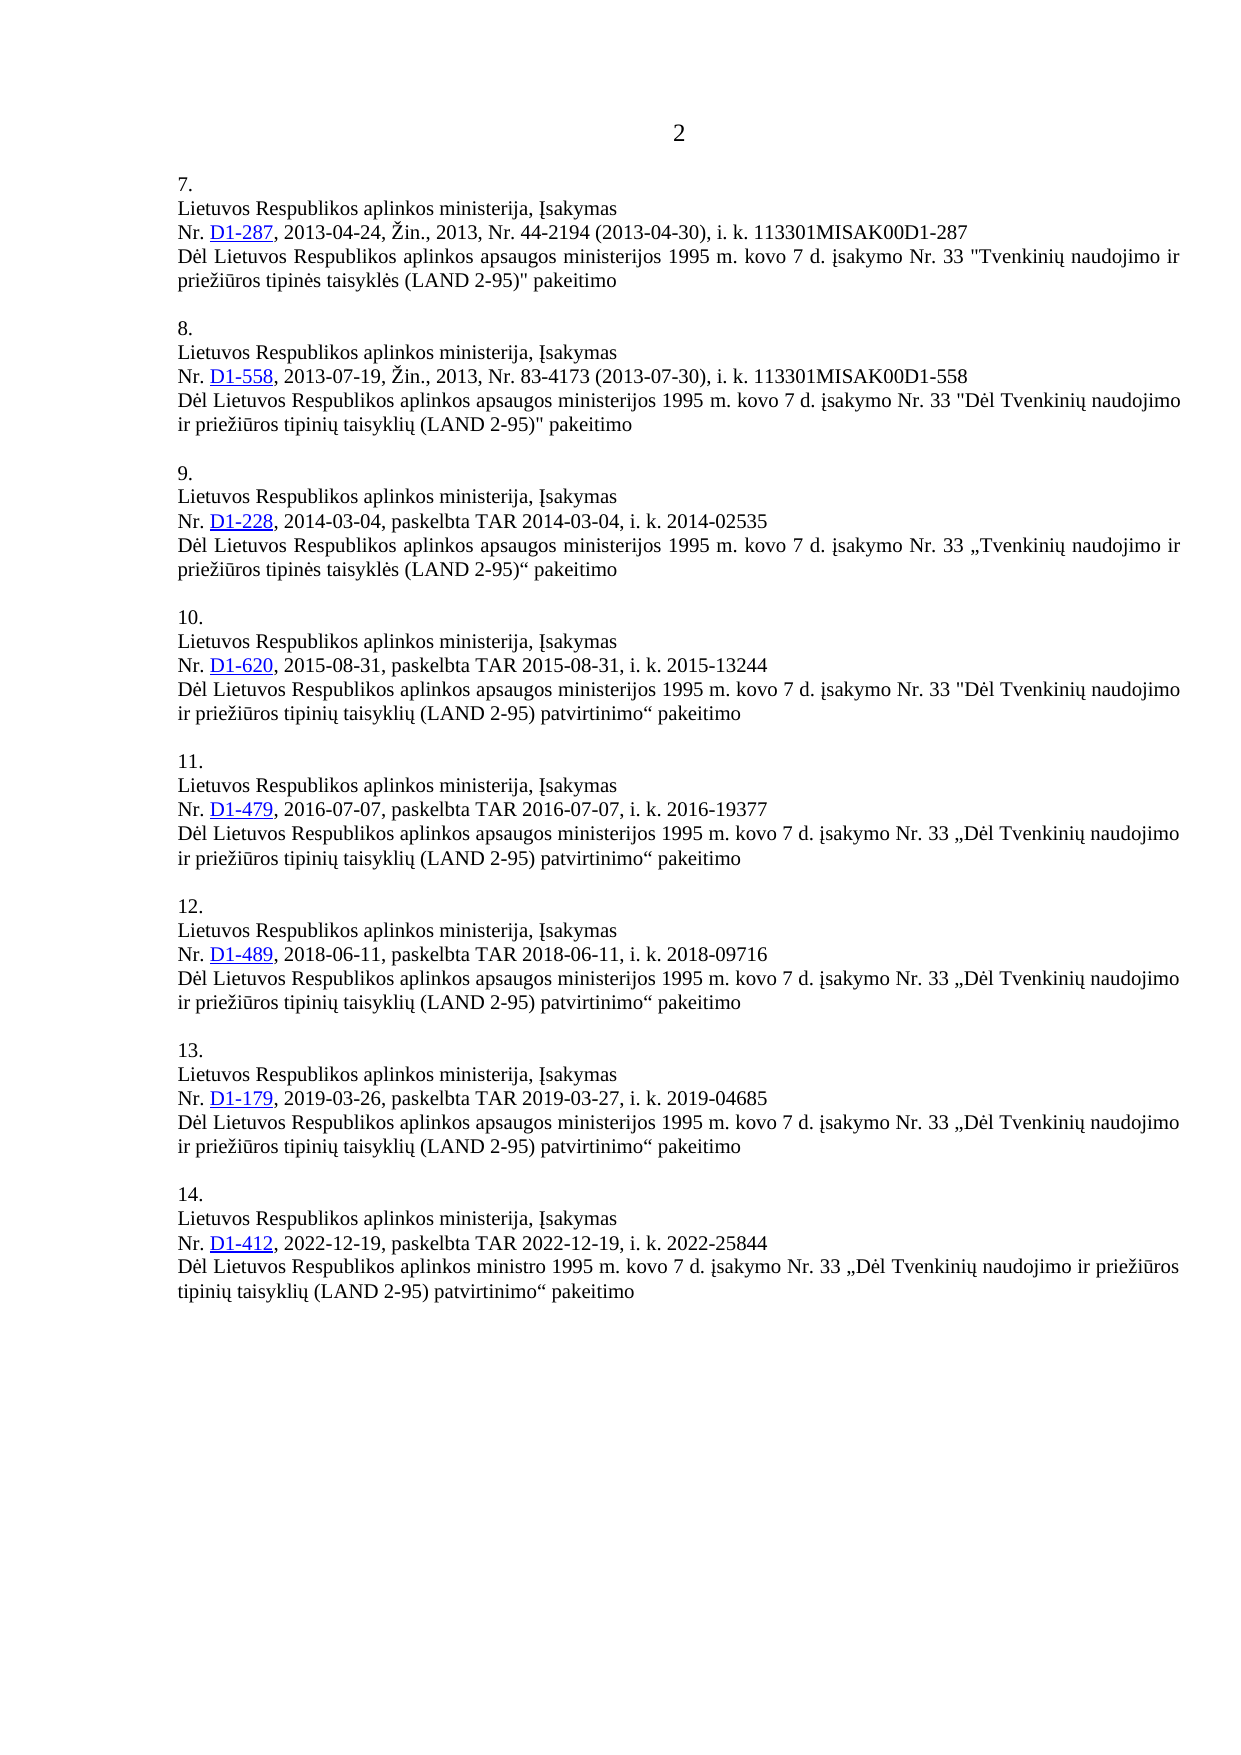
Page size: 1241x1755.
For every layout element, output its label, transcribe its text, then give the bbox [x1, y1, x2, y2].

text Dėl Lietuvos Respublikos aplinkos apsaugos ministerijos 1995 m. kovo 7 d. įsakymo Nr. 33 „Dėl Tvenkinių naudojimo ir priežiūros tipinių taisyklių (LAND 2-95) patvirtinimo“ pakeitimo [177, 821, 1181, 869]
text 14. [177, 1182, 1181, 1206]
text Nr. D1-287, 2013-04-24, Žin., 2013, Nr. 44-2194 (2013-04-30), i. k. 113301MISAK00D1-287 [177, 220, 1181, 244]
text Lietuvos Respublikos aplinkos ministerija, Įsakymas [177, 196, 1181, 220]
text Lietuvos Respublikos aplinkos ministerija, Įsakymas [177, 1206, 1181, 1230]
text Dėl Lietuvos Respublikos aplinkos apsaugos ministerijos 1995 m. kovo 7 d. įsakymo Nr. 33 „Tvenkinių naudojimo ir priežiūros tipinės taisyklės (LAND 2-95)“ pakeitimo [177, 533, 1181, 581]
text Dėl Lietuvos Respublikos aplinkos apsaugos ministerijos 1995 m. kovo 7 d. įsakymo Nr. 33 „Dėl Tvenkinių naudojimo ir priežiūros tipinių taisyklių (LAND 2-95) patvirtinimo“ pakeitimo [177, 1110, 1181, 1158]
text Dėl Lietuvos Respublikos aplinkos apsaugos ministerijos 1995 m. kovo 7 d. įsakymo Nr. 33 „Dėl Tvenkinių naudojimo ir priežiūros tipinių taisyklių (LAND 2-95) patvirtinimo“ pakeitimo [177, 966, 1181, 1014]
text Lietuvos Respublikos aplinkos ministerija, Įsakymas [177, 918, 1181, 942]
text 12. [177, 893, 1181, 918]
text Lietuvos Respublikos aplinkos ministerija, Įsakymas [177, 773, 1181, 797]
text Lietuvos Respublikos aplinkos ministerija, Įsakymas [177, 340, 1181, 364]
text Dėl Lietuvos Respublikos aplinkos apsaugos ministerijos 1995 m. kovo 7 d. įsakymo Nr. 33 "Dėl Tvenkinių naudojimo ir priežiūros tipinių taisyklių (LAND 2-95)" pakeitimo [177, 388, 1181, 436]
text Nr. D1-479, 2016-07-07, paskelbta TAR 2016-07-07, i. k. 2016-19377 [177, 797, 1181, 821]
text Dėl Lietuvos Respublikos aplinkos apsaugos ministerijos 1995 m. kovo 7 d. įsakymo Nr. 33 "Tvenkinių naudojimo ir priežiūros tipinės taisyklės (LAND 2-95)" pakeitimo [177, 244, 1181, 292]
text Lietuvos Respublikos aplinkos ministerija, Įsakymas [177, 1062, 1181, 1086]
text Lietuvos Respublikos aplinkos ministerija, Įsakymas [177, 629, 1181, 653]
text Nr. D1-412, 2022-12-19, paskelbta TAR 2022-12-19, i. k. 2022-25844 [177, 1230, 1181, 1254]
text 11. [177, 749, 1181, 773]
text Nr. D1-228, 2014-03-04, paskelbta TAR 2014-03-04, i. k. 2014-02535 [177, 508, 1181, 533]
text Lietuvos Respublikos aplinkos ministerija, Įsakymas [177, 484, 1181, 508]
text Nr. D1-179, 2019-03-26, paskelbta TAR 2019-03-27, i. k. 2019-04685 [177, 1086, 1181, 1110]
text 10. [177, 605, 1181, 629]
text Dėl Lietuvos Respublikos aplinkos ministro 1995 m. kovo 7 d. įsakymo Nr. 33 „Dėl Tvenkinių naudojimo ir priežiūros tipinių taisyklių (LAND 2-95) patvirtinimo“ pakeitimo [177, 1254, 1181, 1303]
text Nr. D1-489, 2018-06-11, paskelbta TAR 2018-06-11, i. k. 2018-09716 [177, 942, 1181, 966]
text 13. [177, 1038, 1181, 1062]
text Nr. D1-620, 2015-08-31, paskelbta TAR 2015-08-31, i. k. 2015-13244 [177, 653, 1181, 677]
text 9. [177, 460, 1181, 484]
text 7. [177, 172, 1181, 196]
text Nr. D1-558, 2013-07-19, Žin., 2013, Nr. 83-4173 (2013-07-30), i. k. 113301MISAK00D1-558 [177, 364, 1181, 388]
text Dėl Lietuvos Respublikos aplinkos apsaugos ministerijos 1995 m. kovo 7 d. įsakymo Nr. 33 "Dėl Tvenkinių naudojimo ir priežiūros tipinių taisyklių (LAND 2-95) patvirtinimo“ pakeitimo [177, 677, 1181, 725]
text 8. [177, 316, 1181, 340]
